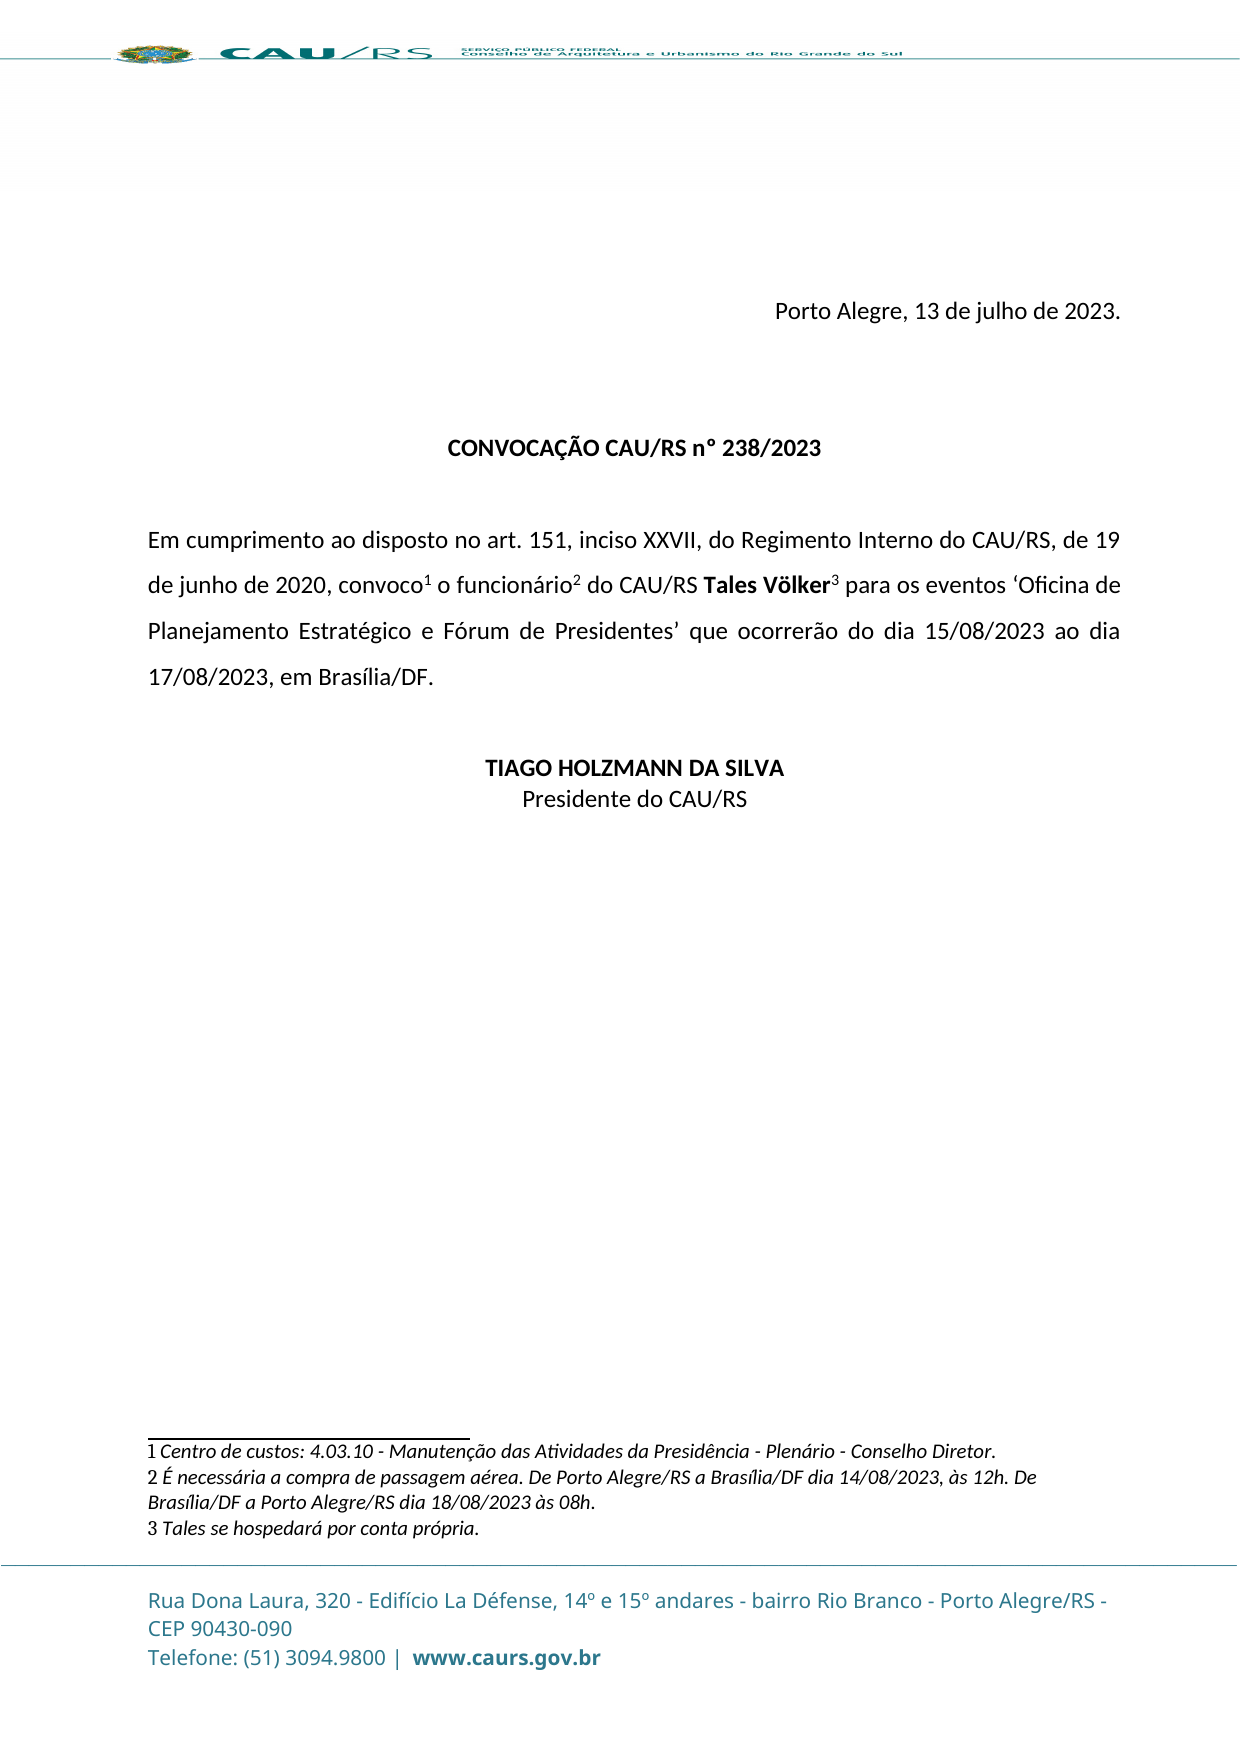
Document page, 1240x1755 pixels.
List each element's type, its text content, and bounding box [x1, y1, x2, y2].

text Centro de custos: 4.03.10 - Manutenção das Atividades da Presidência - Plenário - Conselho Diretor. [148, 1439, 1121, 1464]
text TIAGO HOLZMANN DA SILVA [148, 753, 1121, 783]
text Porto Alegre, 13 de julho de 2023. [148, 295, 1121, 326]
text Em cumprimento ao disposto no art. 151, inciso XXVII, do Regimento Interno do CAU/RS, de 19 de junho de 2020, convoco o funcionário do CAU/RS Tales Völker para os eventos ‘Oficina de Planejamento Estratégico e Fórum de Presidentes’ que ocorrerão do dia 15/08/2023 ao dia 17/08/2023, em Brasília/DF. [148, 524, 1121, 692]
text CONVOCAÇÃO CAU/RS nº 238/2023 [148, 432, 1121, 463]
text Tales se hospedará por conta própria. [148, 1515, 1121, 1540]
text É necessária a compra de passagem aérea. De Porto Alegre/RS a Brasília/DF dia 14/08/2023, às 12h. De Brasília/DF a Porto Alegre/RS dia 18/08/2023 às 08h. [148, 1464, 1121, 1515]
text Presidente do CAU/RS [148, 783, 1121, 814]
